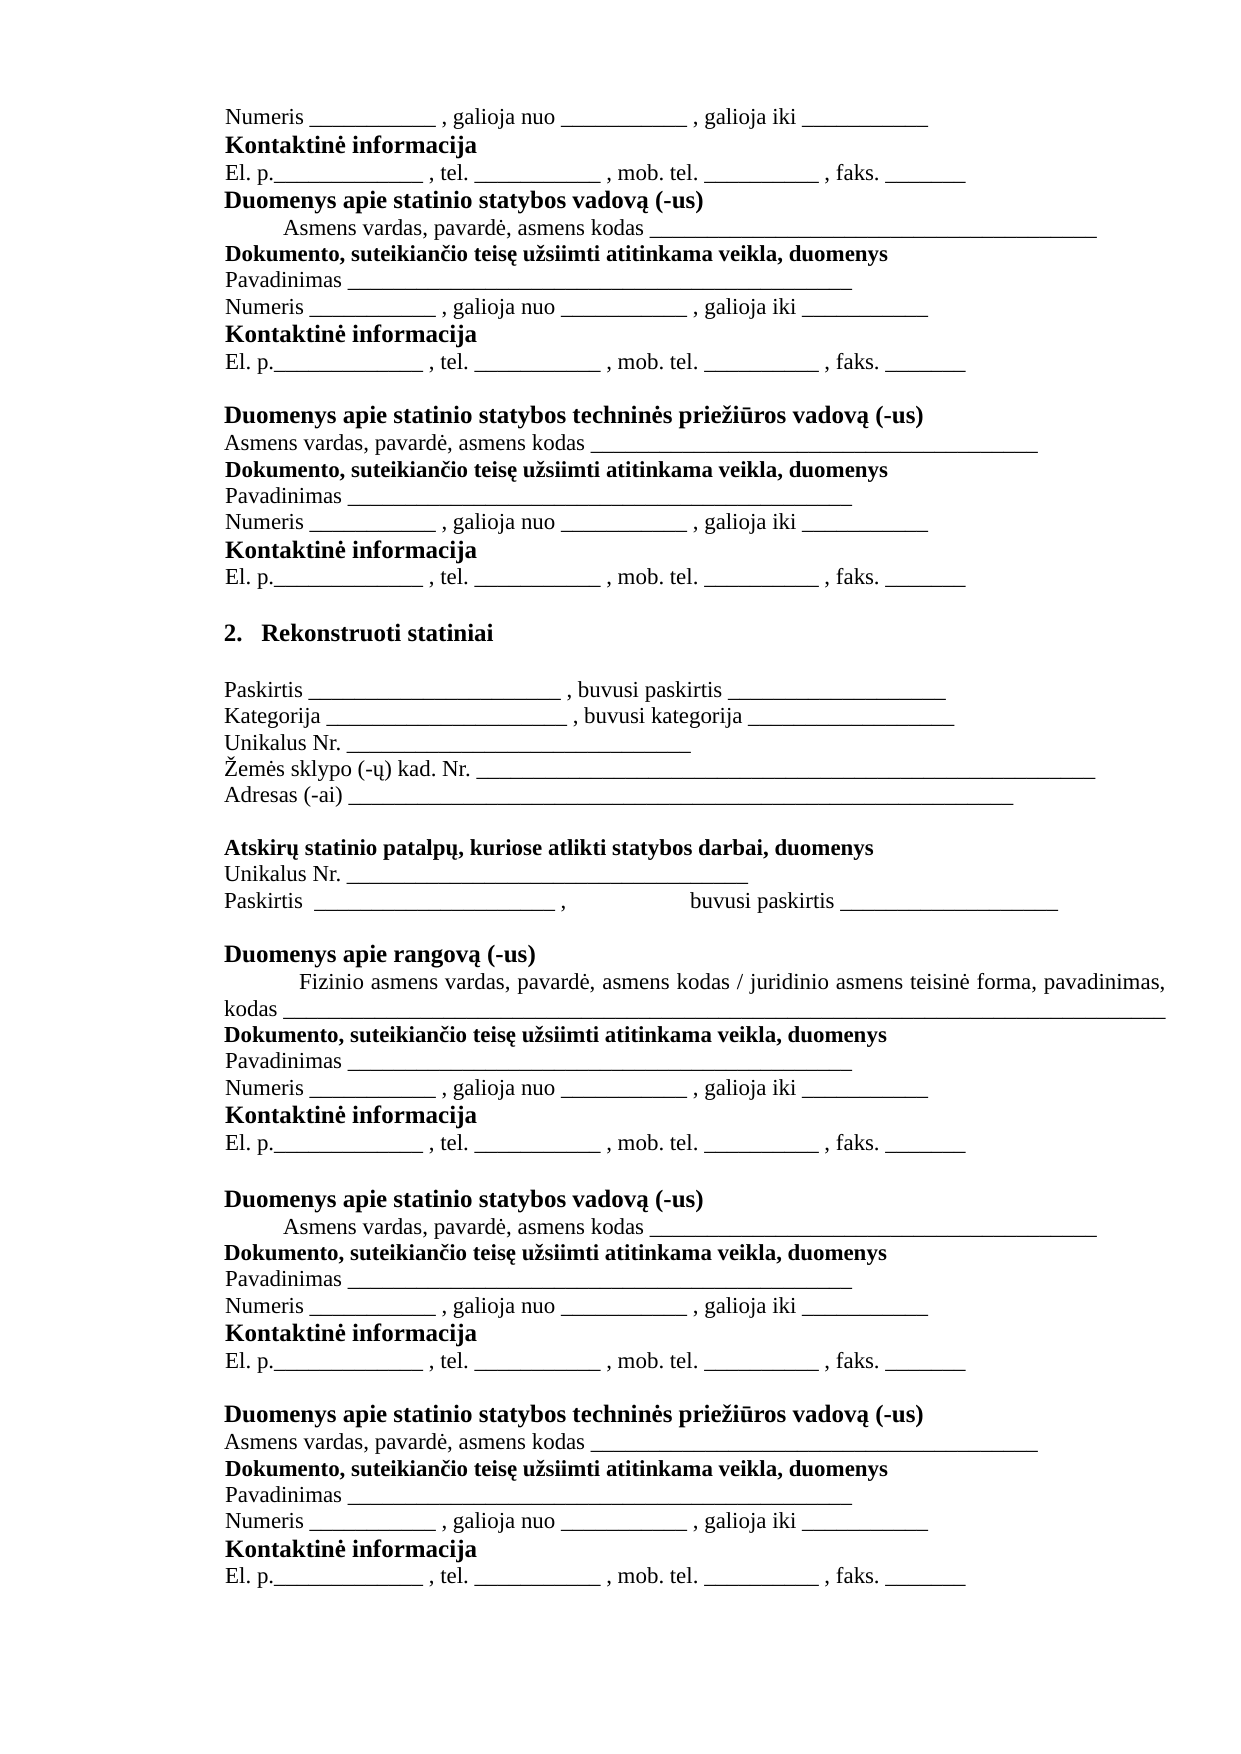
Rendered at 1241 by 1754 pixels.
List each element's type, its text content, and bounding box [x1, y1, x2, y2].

text Atskirų statinio patalpų, kuriose atlikti statybos darbai, duomenys [150, 834, 1167, 861]
text Adresas (-ai) __________________________________________________________ [150, 781, 1167, 808]
text Pavadinimas ____________________________________________ [150, 1047, 1167, 1074]
text Duomenys apie statinio statybos vadovą (-us) [224, 1184, 1167, 1213]
text Fizinio asmens vardas, pavardė, asmens kodas / juridinio asmens teisinė forma, pavadinimas, kodas _____________________________________________________________________________ [224, 968, 1167, 1021]
text Paskirtis ______________________ , buvusi paskirtis ___________________ [150, 676, 1167, 702]
text Kontaktinė informacija [150, 1318, 1167, 1347]
text Žemės sklypo (-ų) kad. Nr. ______________________________________________________ [150, 755, 1167, 781]
text Asmens vardas, pavardė, asmens kodas _______________________________________ [209, 214, 1167, 240]
text Duomenys apie rangovą (-us) [224, 939, 1167, 968]
text Numeris ___________ , galioja nuo ___________ , galioja iki ___________ [150, 1074, 1167, 1100]
text El. p._____________ , tel. ___________ , mob. tel. __________ , faks. _______ [150, 1129, 1167, 1155]
text Asmens vardas, pavardė, asmens kodas _______________________________________ [150, 1428, 1167, 1455]
text Dokumento, suteikiančio teisę užsiimti atitinkama veikla, duomenys [224, 1021, 1167, 1047]
text Duomenys apie statinio statybos techninės priežiūros vadovą (-us) [224, 401, 1167, 429]
text Duomenys apie statinio statybos vadovą (-us) [224, 185, 1167, 214]
text El. p._____________ , tel. ___________ , mob. tel. __________ , faks. _______ [150, 348, 1167, 374]
text Asmens vardas, pavardė, asmens kodas _______________________________________ [150, 429, 1167, 456]
text Unikalus Nr. ___________________________________ [150, 861, 1167, 887]
text Dokumento, suteikiančio teisę užsiimti atitinkama veikla, duomenys [150, 1455, 1167, 1481]
text Dokumento, suteikiančio teisę užsiimti atitinkama veikla, duomenys [150, 456, 1167, 482]
text Numeris ___________ , galioja nuo ___________ , galioja iki ___________ [150, 293, 1167, 319]
text Numeris ___________ , galioja nuo ___________ , galioja iki ___________ [150, 508, 1167, 535]
text Kontaktinė informacija [150, 1100, 1167, 1129]
text Pavadinimas ____________________________________________ [150, 266, 1167, 293]
text Numeris ___________ , galioja nuo ___________ , galioja iki ___________ [150, 1507, 1167, 1534]
text Numeris ___________ , galioja nuo ___________ , galioja iki ___________ [150, 103, 1167, 130]
text Paskirtis _____________________ , buvusi paskirtis ___________________ [150, 887, 1167, 913]
text Kontaktinė informacija [150, 535, 1167, 563]
text El. p._____________ , tel. ___________ , mob. tel. __________ , faks. _______ [150, 563, 1167, 590]
text Kontaktinė informacija [150, 1534, 1167, 1562]
text El. p._____________ , tel. ___________ , mob. tel. __________ , faks. _______ [150, 1347, 1167, 1373]
text 2. Rekonstruoti statiniai [223, 618, 1167, 647]
text Asmens vardas, pavardė, asmens kodas _______________________________________ [209, 1213, 1167, 1239]
text Dokumento, suteikiančio teisę užsiimti atitinkama veikla, duomenys [150, 1239, 1167, 1265]
text Pavadinimas ____________________________________________ [150, 1265, 1167, 1292]
text El. p._____________ , tel. ___________ , mob. tel. __________ , faks. _______ [150, 1562, 1167, 1589]
text Pavadinimas ____________________________________________ [150, 482, 1167, 508]
text Kontaktinė informacija [150, 319, 1167, 348]
text Kategorija _____________________ , buvusi kategorija __________________ [150, 702, 1167, 729]
text Pavadinimas ____________________________________________ [150, 1481, 1167, 1507]
text Numeris ___________ , galioja nuo ___________ , galioja iki ___________ [150, 1292, 1167, 1318]
text Dokumento, suteikiančio teisę užsiimti atitinkama veikla, duomenys [150, 240, 1167, 266]
text Kontaktinė informacija [150, 130, 1167, 158]
text Unikalus Nr. ______________________________ [150, 729, 1167, 755]
text El. p._____________ , tel. ___________ , mob. tel. __________ , faks. _______ [150, 158, 1167, 185]
text Duomenys apie statinio statybos techninės priežiūros vadovą (-us) [224, 1399, 1167, 1428]
